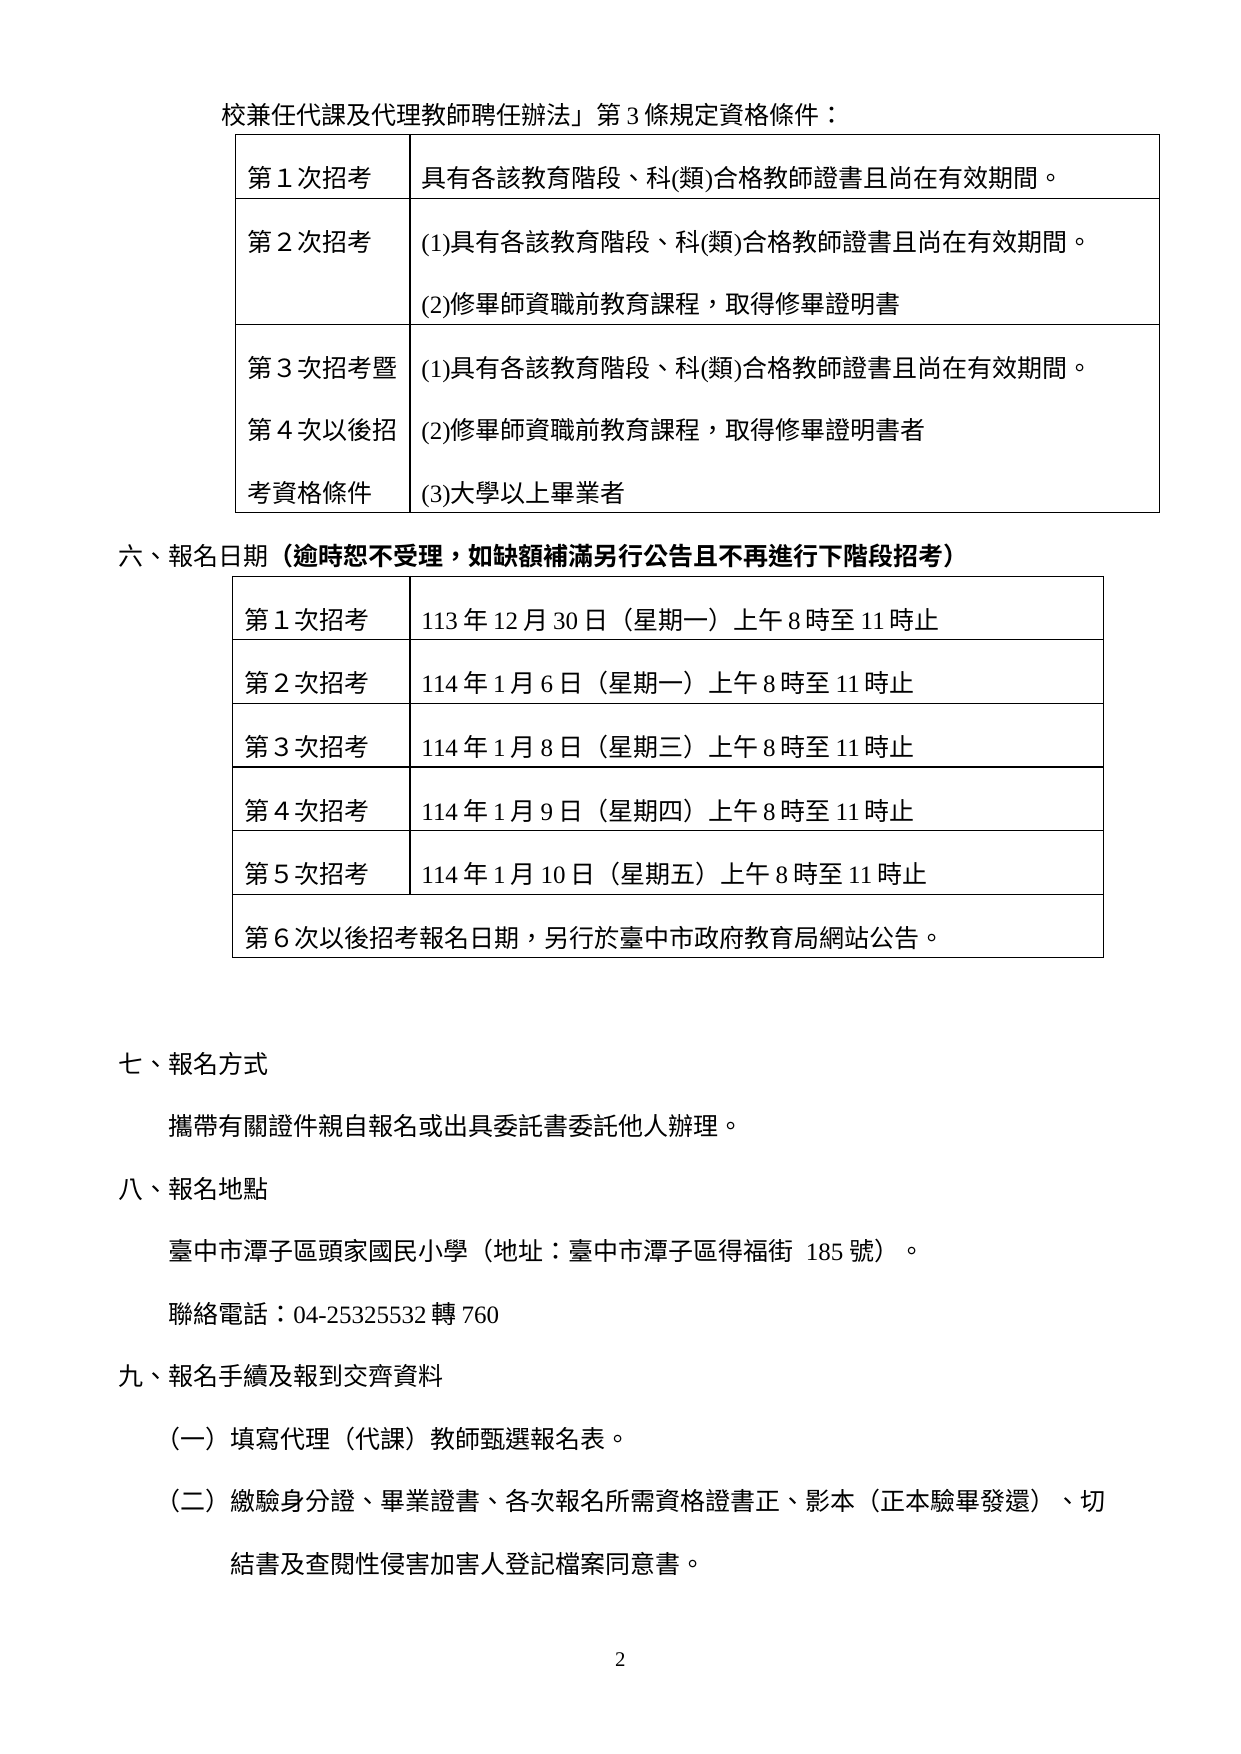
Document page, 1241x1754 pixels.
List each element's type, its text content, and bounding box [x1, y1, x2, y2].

table_cell 第６次以後招考報名日期，另行於臺中市政府教育局網站公告。 [233, 895, 1103, 957]
table_header 第１次招考 [233, 577, 409, 639]
table_cell 第３次招考暨第４次以後招考資格條件 [236, 325, 409, 512]
text 校兼任代課及代理教師聘任辦法」第3條規定資格條件： [221, 72, 1122, 134]
text 八、報名地點 臺中市潭子區頭家國民小學（地址：臺中市潭子區得福街 185 號）。 [118, 1146, 1122, 1271]
text 六、報名日期（逾時恕不受理，如缺額補滿另行公告且不再進行下階段招考） [118, 513, 1122, 576]
table_header 第１次招考 [236, 135, 409, 198]
table_cell (1)具有各該教育階段、科(類)合格教師證書且尚在有效期間。 (2)修畢師資職前教育課程，取得修畢證明書 [411, 199, 1159, 324]
table_cell 第２次招考 [233, 640, 409, 703]
table_cell (1)具有各該教育階段、科(類)合格教師證書且尚在有效期間。 (2)修畢師資職前教育課程，取得修畢證明書者 (3)大學以上畢業者 [411, 325, 1159, 512]
text （二）繳驗身分證、畢業證書、各次報名所需資格證書正、影本（正本驗畢發還）、切結書及查閱性侵害加害人登記檔案同意書。 [156, 1458, 1122, 1583]
table_cell 第５次招考 [233, 831, 409, 893]
table_cell 第４次招考 [233, 768, 409, 830]
text 九、報名手續及報到交齊資料 [118, 1333, 1122, 1396]
table_cell 第３次招考 [233, 704, 409, 766]
table_cell 第２次招考 [236, 199, 409, 324]
table_header 具有各該教育階段、科(類)合格教師證書且尚在有效期間。 [411, 135, 1159, 198]
text （一）填寫代理（代課）教師甄選報名表。 [118, 1396, 1122, 1458]
text 聯絡電話：04-25325532轉760 [118, 1271, 1122, 1333]
table_cell 114年1月8日（星期三）上午8時至11時止 [411, 704, 1103, 766]
table_cell 114年1月9日（星期四）上午8時至11時止 [411, 768, 1103, 830]
table_cell 114年1月10日（星期五）上午8時至11時止 [411, 831, 1103, 893]
table_header 113年12月30日（星期一）上午8時至11時止 [411, 577, 1103, 639]
table_cell 114年1月6日（星期一）上午8時至11時止 [411, 640, 1103, 703]
text 攜帶有關證件親自報名或出具委託書委託他人辦理。 [118, 1083, 1122, 1146]
text 七、報名方式 [118, 1021, 1122, 1083]
